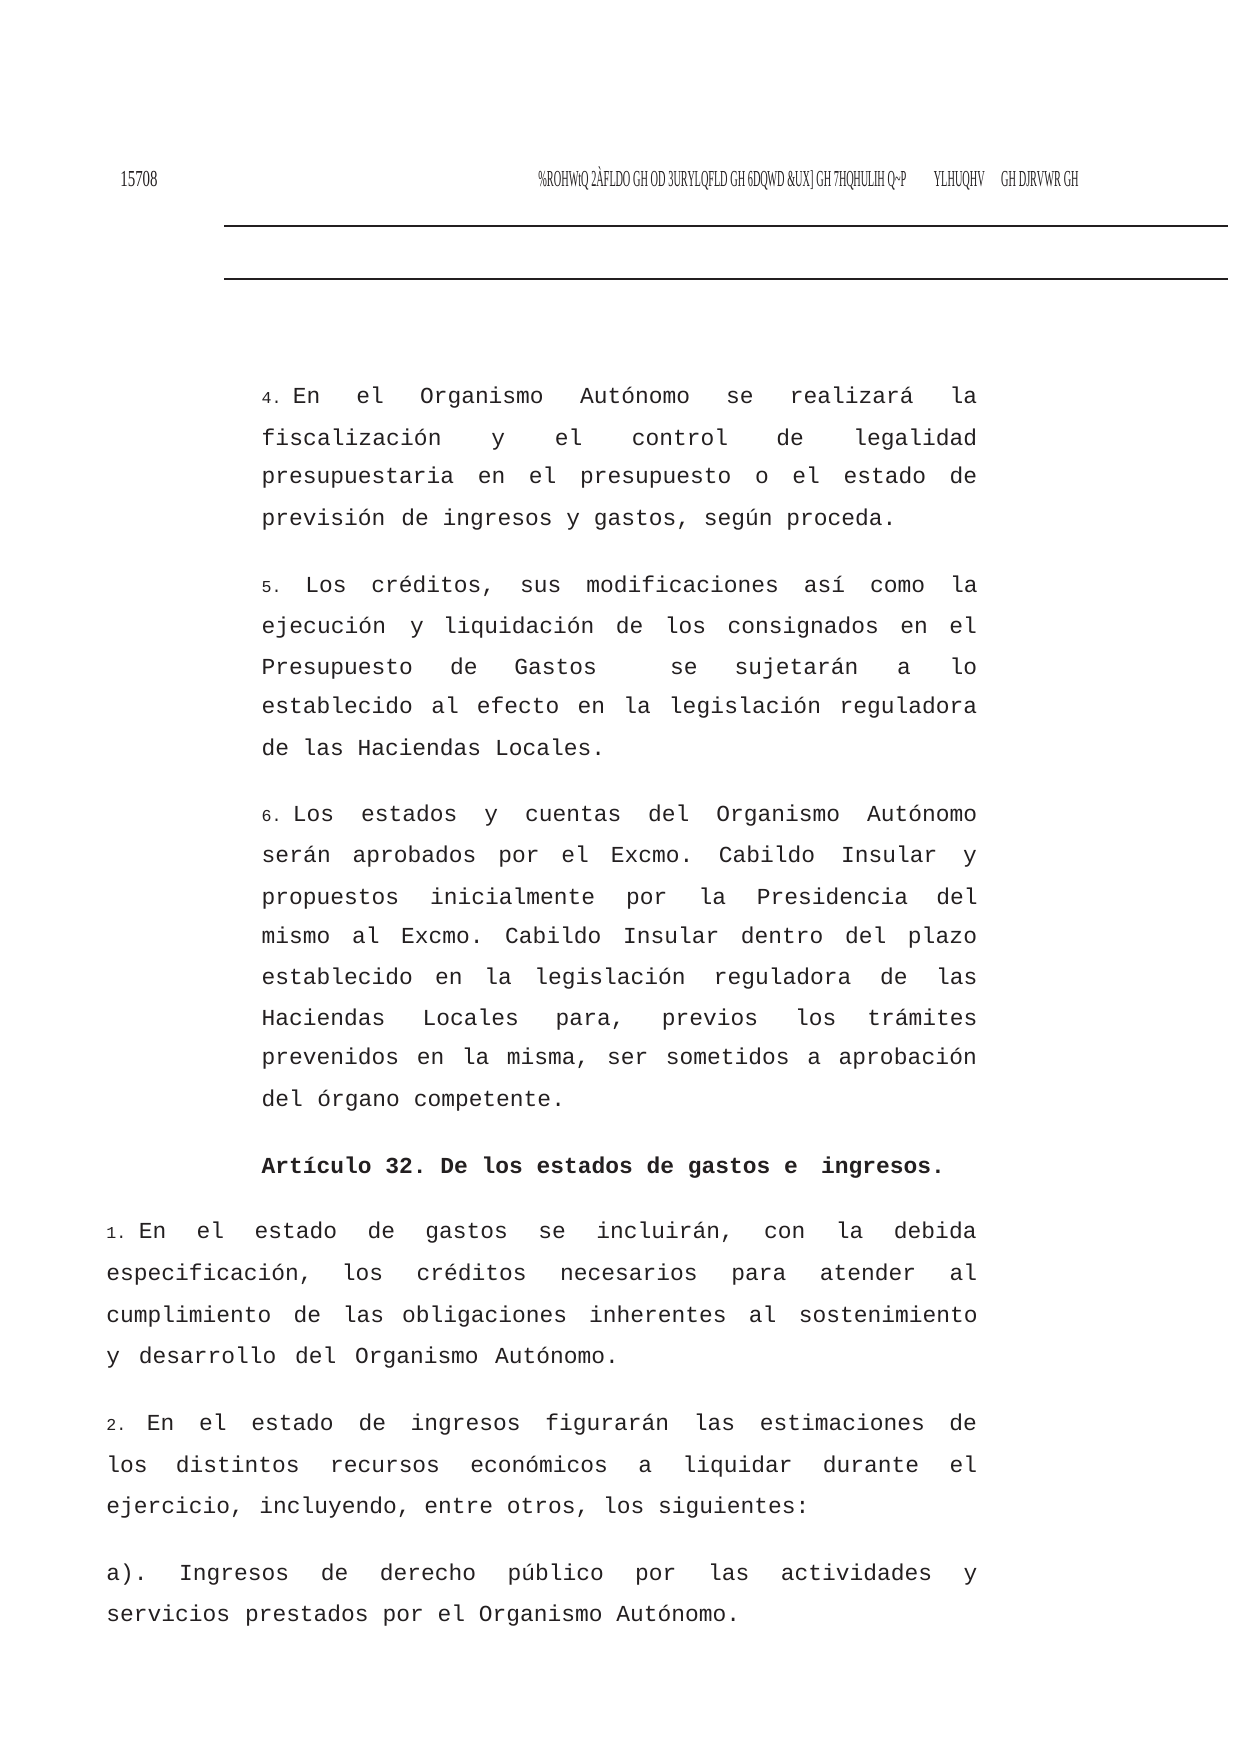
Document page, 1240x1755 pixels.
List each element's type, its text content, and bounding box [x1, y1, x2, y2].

subtitle Artículo 32. De los estados de gastos e ingresos. [261, 1154, 1133, 1180]
list En el estado de gastos se incluirán, con la debida especificación, los créditos necesarios para atender al cumplimiento de las obligaciones inherentes al sostenimiento y desarrollo del Organismo Autónomo. [106, 1220, 977, 1371]
list En el estado de ingresos figurarán las estimaciones de los distintos recursos económicos a liquidar durante el ejercicio, incluyendo, entre otros, los siguientes: [106, 1411, 977, 1521]
list Los créditos, sus modificaciones así como la ejecución y liquidación de los consignados en el Presupuesto de Gastos se sujetarán a lo establecido al efecto en la legislación reguladora de las Haciendas Locales. [261, 573, 977, 762]
text a). Ingresos de derecho público por las actividades y servicios prestados por el Organismo Autónomo. [106, 1561, 977, 1629]
list En el Organismo Autónomo se realizará la fiscalización y el control de legalidad presupuestaria en el presupuesto o el estado de previsión de ingresos y gastos, según proceda. [261, 384, 977, 532]
list Los estados y cuentas del Organismo Autónomo serán aprobados por el Excmo. Cabildo Insular y propuestos inicialmente por la Presidencia del mismo al Excmo. Cabildo Insular dentro del plazo establecido en la legislación reguladora de las Haciendas Locales para, previos los trámites prevenidos en la misma, ser sometidos a aprobación del órgano competente. [261, 802, 977, 1113]
